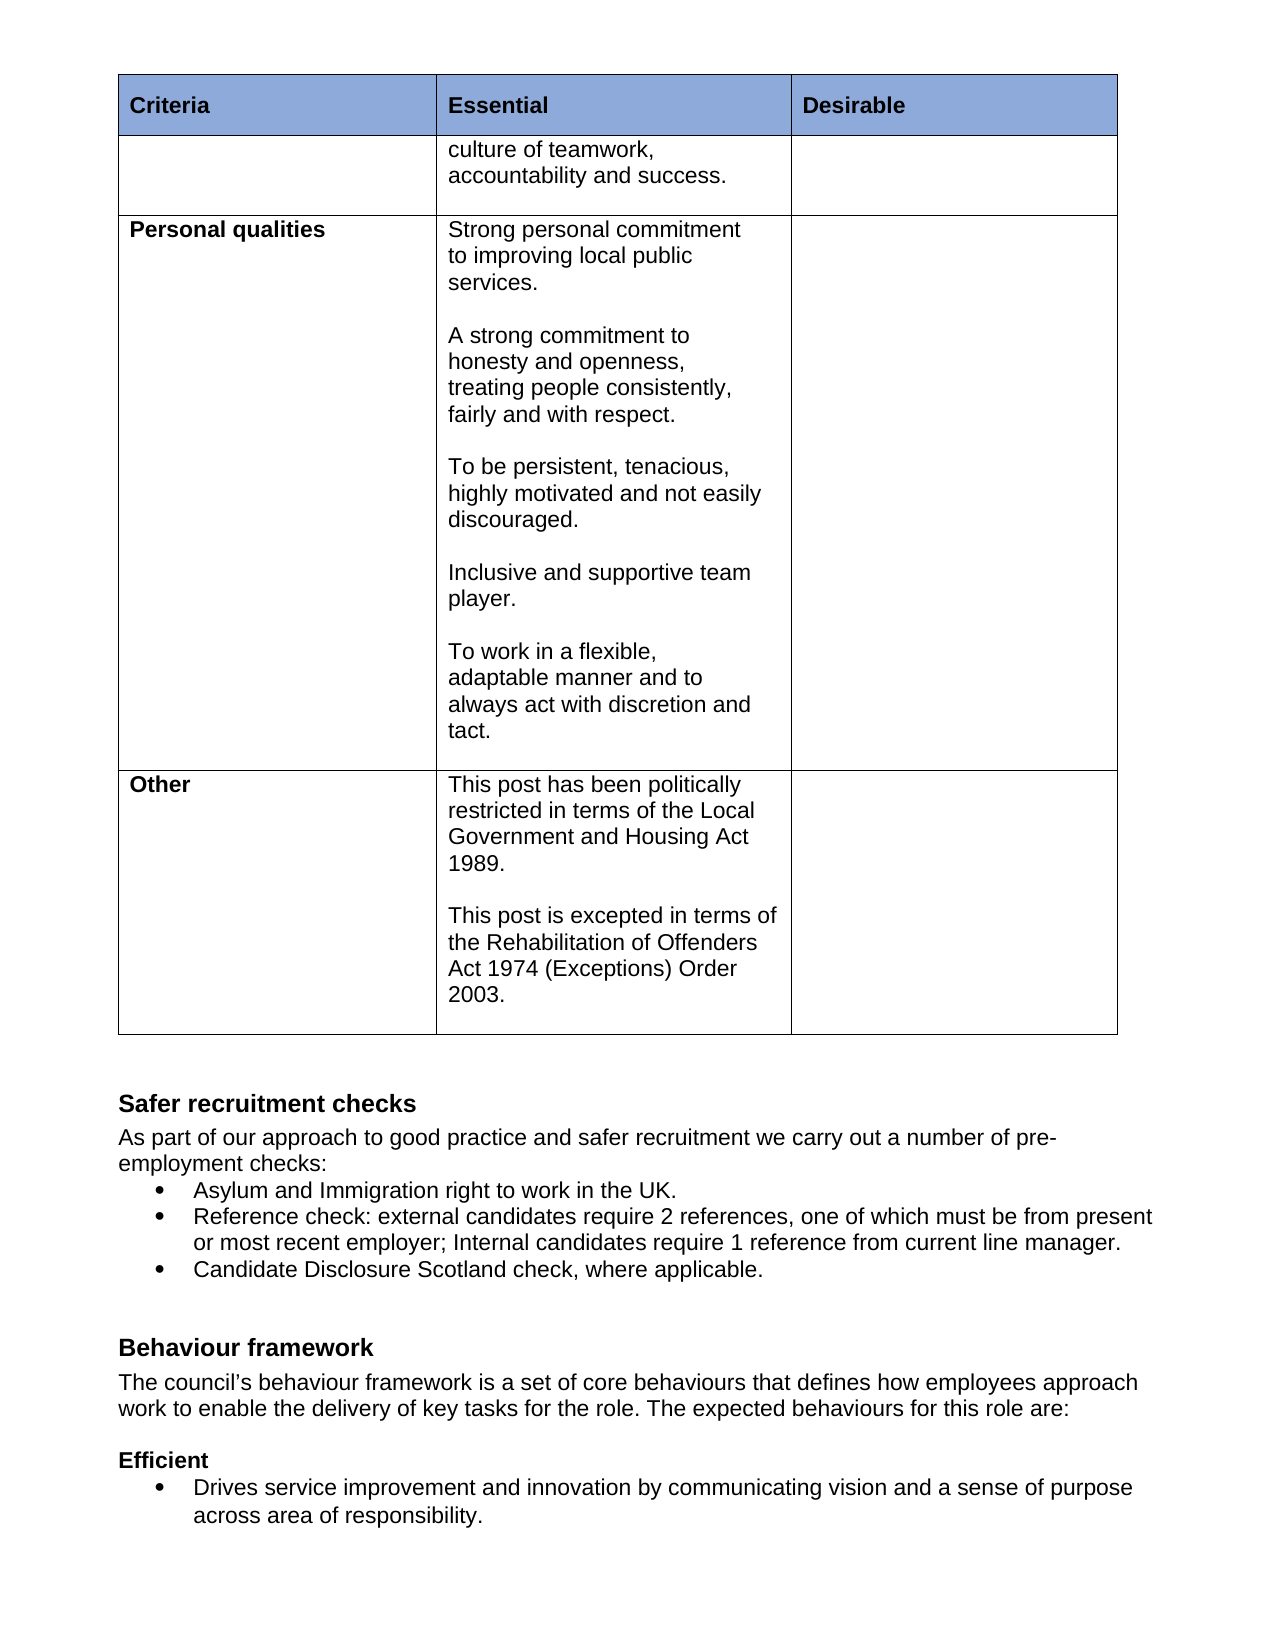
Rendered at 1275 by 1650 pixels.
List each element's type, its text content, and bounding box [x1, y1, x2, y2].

list Reference check: external candidates require 2 references, one of which must be from present or most recent employer; Internal candidates require 1 reference from current line manager. [156, 1203, 1157, 1256]
table_cell Personal qualities [119, 216, 436, 769]
table_cell Strong personal commitment to improving local public services. A strong commitment to honesty and openness, treating people consistently, fairly and with respect. To be persistent, tenacious, highly motivated and not easily discouraged. Inclusive and supportive team player. To work in a flexible, adaptable manner and to always act with discretion and tact. [437, 216, 791, 769]
table_header Essential [437, 75, 791, 135]
text Efficient [118, 1447, 1157, 1474]
subtitle Behaviour framework [118, 1333, 1157, 1362]
list Drives service improvement and innovation by communicating vision and a sense of purpose across area of responsibility. [156, 1474, 1157, 1528]
table_cell [119, 136, 436, 215]
list Asylum and Immigration right to work in the UK. [156, 1177, 1157, 1203]
table_cell [792, 216, 1117, 769]
table_cell This post has been politically restricted in terms of the Local Government and Housing Act 1989. This post is excepted in terms of the Rehabilitation of Offenders Act 1974 (Exceptions) Order 2003. [437, 771, 791, 1034]
table_cell culture of teamwork, accountability and success. [437, 136, 791, 215]
subtitle Safer recruitment checks [118, 1089, 1157, 1118]
table_cell [792, 136, 1117, 215]
table_header Desirable [792, 75, 1117, 135]
table_header Criteria [119, 75, 436, 135]
table_cell Other [119, 771, 436, 1034]
text The council’s behaviour framework is a set of core behaviours that defines how employees approach work to enable the delivery of key tasks for the role. The expected behaviours for this role are: [118, 1368, 1157, 1421]
list Candidate Disclosure Scotland check, where applicable. [156, 1256, 1157, 1282]
text As part of our approach to good practice and safer recruitment we carry out a number of pre-employment checks: [118, 1124, 1157, 1177]
table_cell [792, 771, 1117, 1034]
